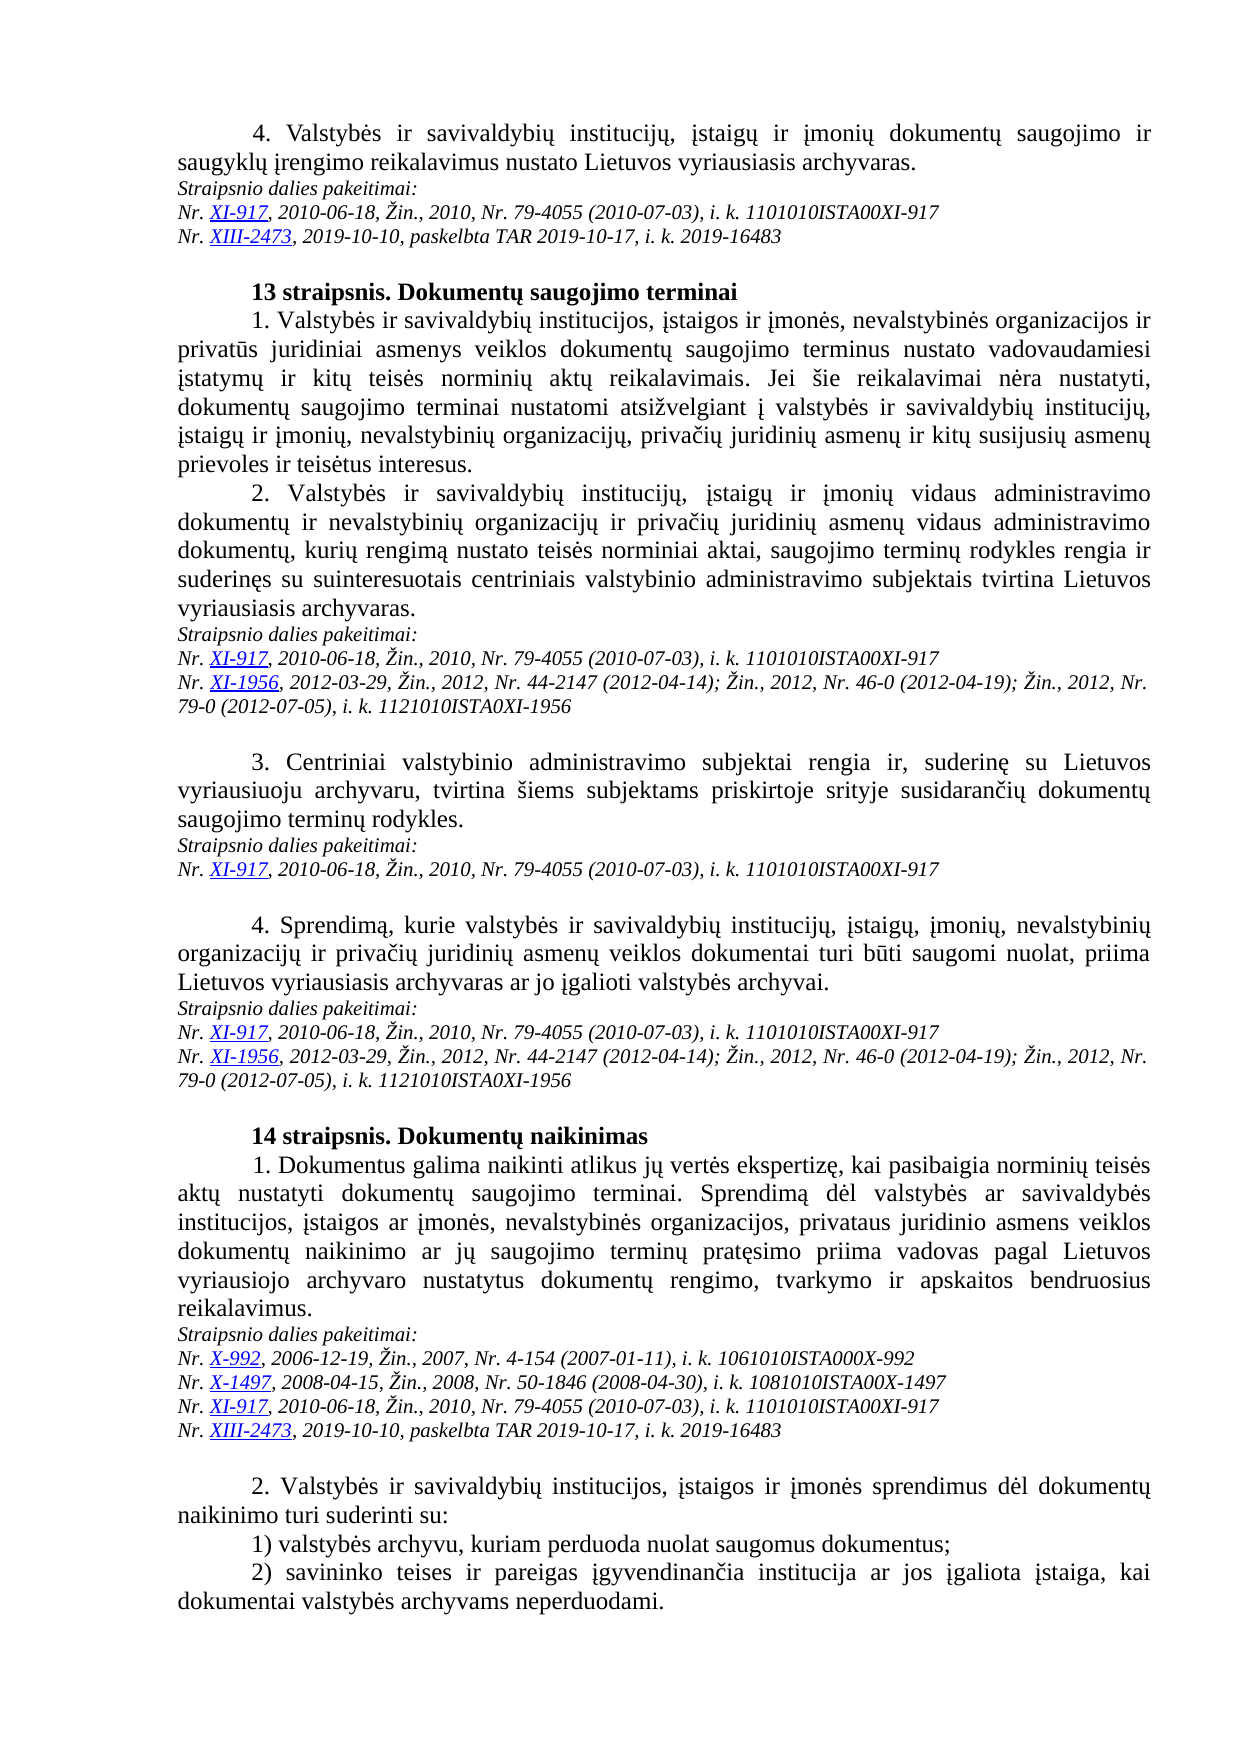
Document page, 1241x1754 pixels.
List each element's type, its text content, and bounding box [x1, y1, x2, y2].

text 3. Centriniai valstybinio administravimo subjektai rengia ir, suderinę su Lietuvos vyriausiuoju archyvaru, tvirtina šiems subjektams priskirtoje srityje susidarančių dokumentų saugojimo terminų rodykles. [177, 747, 1152, 833]
text 2) savininko teises ir pareigas įgyvendinančia institucija ar jos įgaliota įstaiga, kai dokumentai valstybės archyvams neperduodami. [177, 1557, 1152, 1615]
text 14 straipsnis. Dokumentų naikinimas [177, 1121, 1152, 1150]
text Nr. XIII-2473, 2019-10-10, paskelbta TAR 2019-10-17, i. k. 2019-16483 [177, 224, 1152, 248]
text Nr. XI-1956, 2012-03-29, Žin., 2012, Nr. 44-2147 (2012-04-14); Žin., 2012, Nr. 46-0 (2012-04-19); Žin., 2012, Nr. 79-0 (2012-07-05), i. k. 1121010ISTA0XI-1956 [177, 670, 1152, 718]
text Straipsnio dalies pakeitimai: [177, 622, 1152, 646]
text 1) valstybės archyvu, kuriam perduoda nuolat saugomus dokumentus; [177, 1529, 1152, 1557]
text 1. Valstybės ir savivaldybių institucijos, įstaigos ir įmonės, nevalstybinės organizacijos ir privatūs juridiniai asmenys veiklos dokumentų saugojimo terminus nustato vadovaudamiesi įstatymų ir kitų teisės norminių aktų reikalavimais. Jei šie reikalavimai nėra nustatyti, dokumentų saugojimo terminai nustatomi atsižvelgiant į valstybės ir savivaldybių institucijų, įstaigų ir įmonių, nevalstybinių organizacijų, privačių juridinių asmenų ir kitų susijusių asmenų prievoles ir teisėtus interesus. [177, 305, 1152, 478]
text Nr. XI-917, 2010-06-18, Žin., 2010, Nr. 79-4055 (2010-07-03), i. k. 1101010ISTA00XI-917 [177, 1394, 1152, 1418]
text Nr. XI-917, 2010-06-18, Žin., 2010, Nr. 79-4055 (2010-07-03), i. k. 1101010ISTA00XI-917 [177, 857, 1152, 881]
text Nr. XI-917, 2010-06-18, Žin., 2010, Nr. 79-4055 (2010-07-03), i. k. 1101010ISTA00XI-917 [177, 200, 1152, 224]
text Straipsnio dalies pakeitimai: [177, 996, 1152, 1020]
text 13 straipsnis. Dokumentų saugojimo terminai [177, 277, 1152, 305]
text 1. Dokumentus galima naikinti atlikus jų vertės ekspertizę, kai pasibaigia norminių teisės aktų nustatyti dokumentų saugojimo terminai. Sprendimą dėl valstybės ar savivaldybės institucijos, įstaigos ar įmonės, nevalstybinės organizacijos, privataus juridinio asmens veiklos dokumentų naikinimo ar jų saugojimo terminų pratęsimo priima vadovas pagal Lietuvos vyriausiojo archyvaro nustatytus dokumentų rengimo, tvarkymo ir apskaitos bendruosius reikalavimus. [177, 1150, 1152, 1322]
text Nr. XI-1956, 2012-03-29, Žin., 2012, Nr. 44-2147 (2012-04-14); Žin., 2012, Nr. 46-0 (2012-04-19); Žin., 2012, Nr. 79-0 (2012-07-05), i. k. 1121010ISTA0XI-1956 [177, 1044, 1152, 1092]
text 4. Sprendimą, kurie valstybės ir savivaldybių institucijų, įstaigų, įmonių, nevalstybinių organizacijų ir privačių juridinių asmenų veiklos dokumentai turi būti saugomi nuolat, priima Lietuvos vyriausiasis archyvaras ar jo įgalioti valstybės archyvai. [177, 910, 1152, 996]
text Nr. XIII-2473, 2019-10-10, paskelbta TAR 2019-10-17, i. k. 2019-16483 [177, 1418, 1152, 1442]
text Straipsnio dalies pakeitimai: [177, 833, 1152, 857]
text 4. Valstybės ir savivaldybių institucijų, įstaigų ir įmonių dokumentų saugojimo ir saugyklų įrengimo reikalavimus nustato Lietuvos vyriausiasis archyvaras. [177, 118, 1152, 176]
text Nr. XI-917, 2010-06-18, Žin., 2010, Nr. 79-4055 (2010-07-03), i. k. 1101010ISTA00XI-917 [177, 1020, 1152, 1044]
text Nr. X-1497, 2008-04-15, Žin., 2008, Nr. 50-1846 (2008-04-30), i. k. 1081010ISTA00X-1497 [177, 1370, 1152, 1394]
text Nr. X-992, 2006-12-19, Žin., 2007, Nr. 4-154 (2007-01-11), i. k. 1061010ISTA000X-992 [177, 1346, 1152, 1370]
text Nr. XI-917, 2010-06-18, Žin., 2010, Nr. 79-4055 (2010-07-03), i. k. 1101010ISTA00XI-917 [177, 646, 1152, 670]
text Straipsnio dalies pakeitimai: [177, 176, 1152, 200]
text 2. Valstybės ir savivaldybių institucijos, įstaigos ir įmonės sprendimus dėl dokumentų naikinimo turi suderinti su: [177, 1471, 1152, 1529]
text 2. Valstybės ir savivaldybių institucijų, įstaigų ir įmonių vidaus administravimo dokumentų ir nevalstybinių organizacijų ir privačių juridinių asmenų vidaus administravimo dokumentų, kurių rengimą nustato teisės norminiai aktai, saugojimo terminų rodykles rengia ir suderinęs su suinteresuotais centriniais valstybinio administravimo subjektais tvirtina Lietuvos vyriausiasis archyvaras. [177, 478, 1152, 622]
text Straipsnio dalies pakeitimai: [177, 1322, 1152, 1346]
